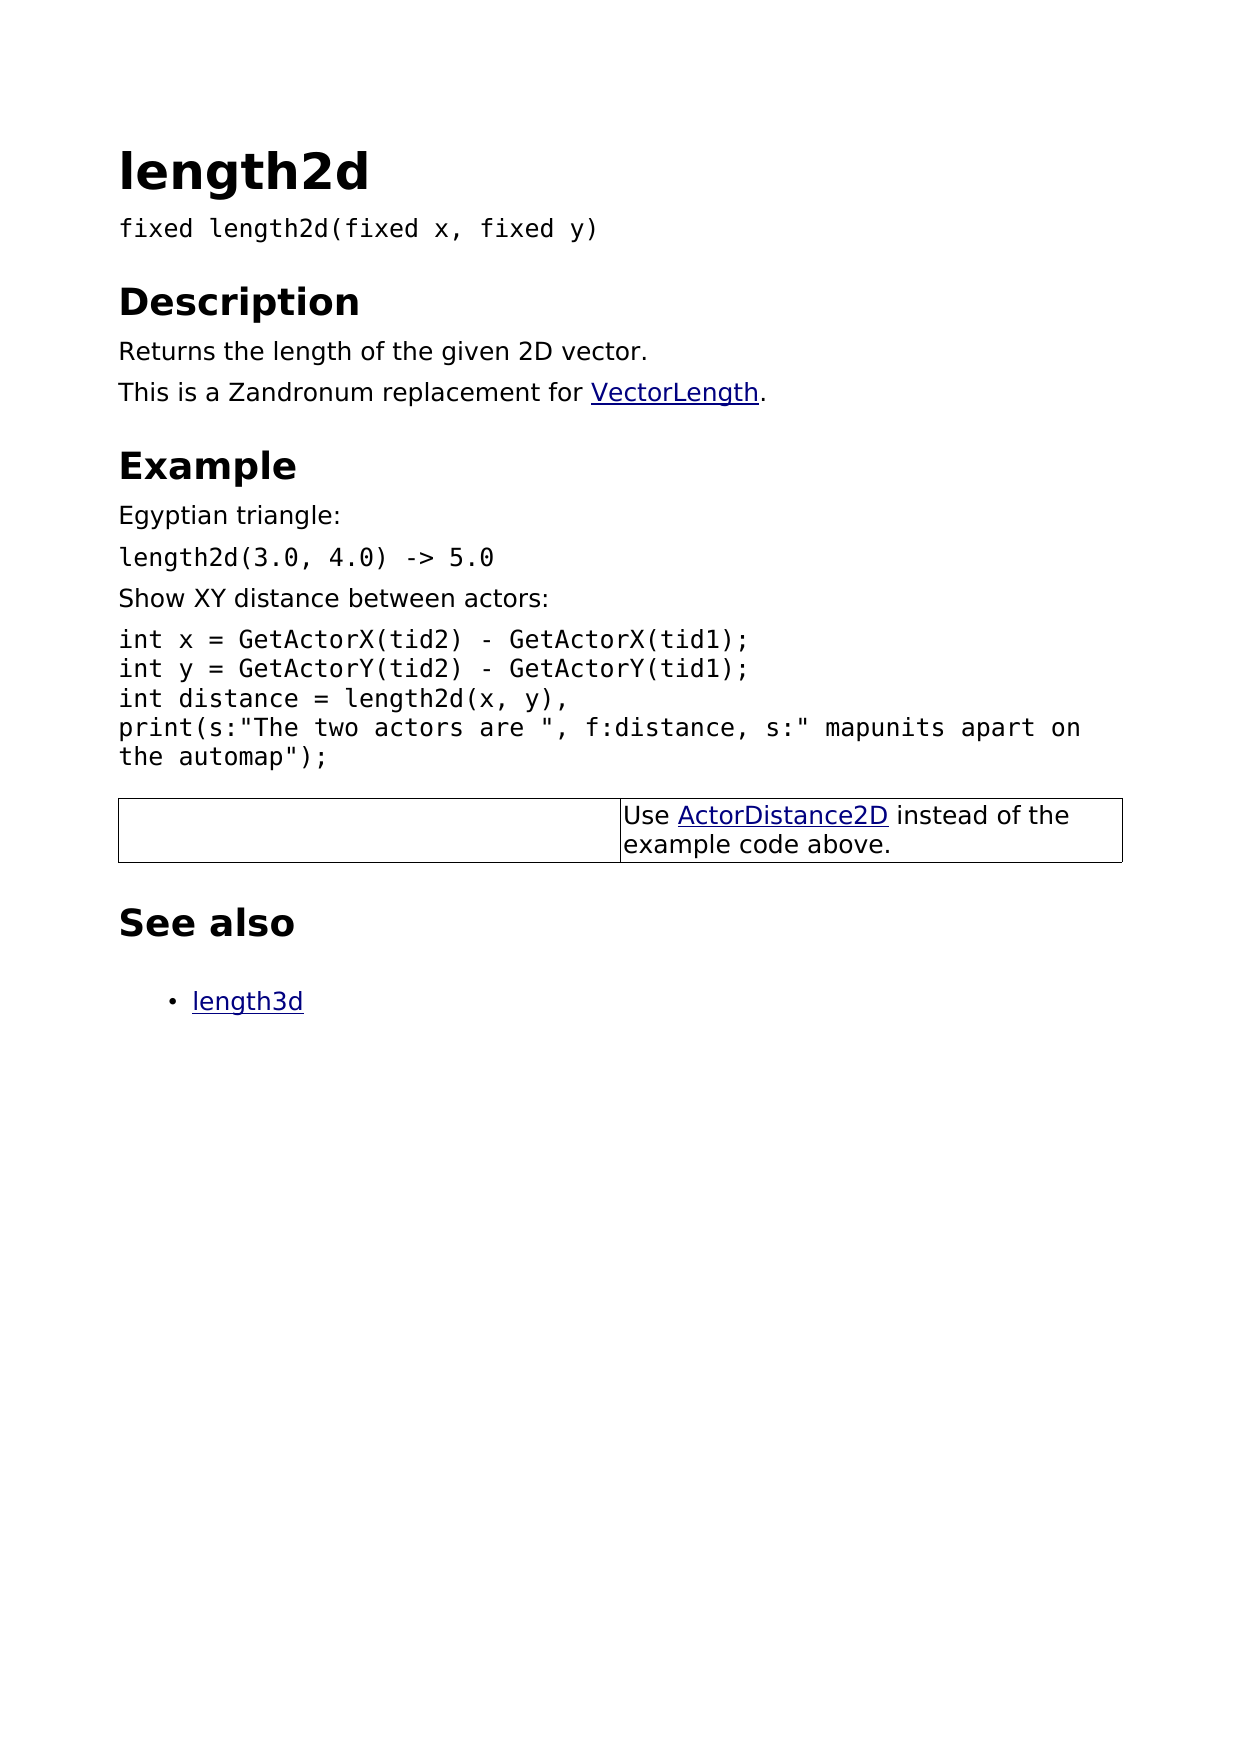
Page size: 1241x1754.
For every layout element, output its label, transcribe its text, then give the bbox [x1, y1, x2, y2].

list length3d [177, 988, 1122, 1017]
subtitle See also [118, 902, 1122, 946]
subtitle Description [118, 281, 1122, 324]
text fixed length2d(fixed x, fixed y) [118, 214, 1122, 243]
text Returns the length of the given 2D vector. [118, 337, 1122, 366]
text Egyptian triangle: [118, 501, 1122, 530]
text int x = GetActorX(tid2) - GetActorX(tid1); int y = GetActorY(tid2) - GetActorY(tid1); int distance = length2d(x, y), print(s:"The two actors are ", f:distance, s:" mapunits apart on the automap"); [118, 625, 1122, 771]
text Show XY distance between actors: [118, 584, 1122, 613]
table_header [119, 799, 620, 862]
text length2d(3.0, 4.0) -> 5.0 [118, 543, 1122, 572]
subtitle length2d [118, 143, 1122, 201]
text This is a Zandronum replacement for VectorLength. [118, 378, 1122, 407]
subtitle Example [118, 445, 1122, 489]
table_header Use ActorDistance2D instead of the example code above. [621, 799, 1122, 862]
